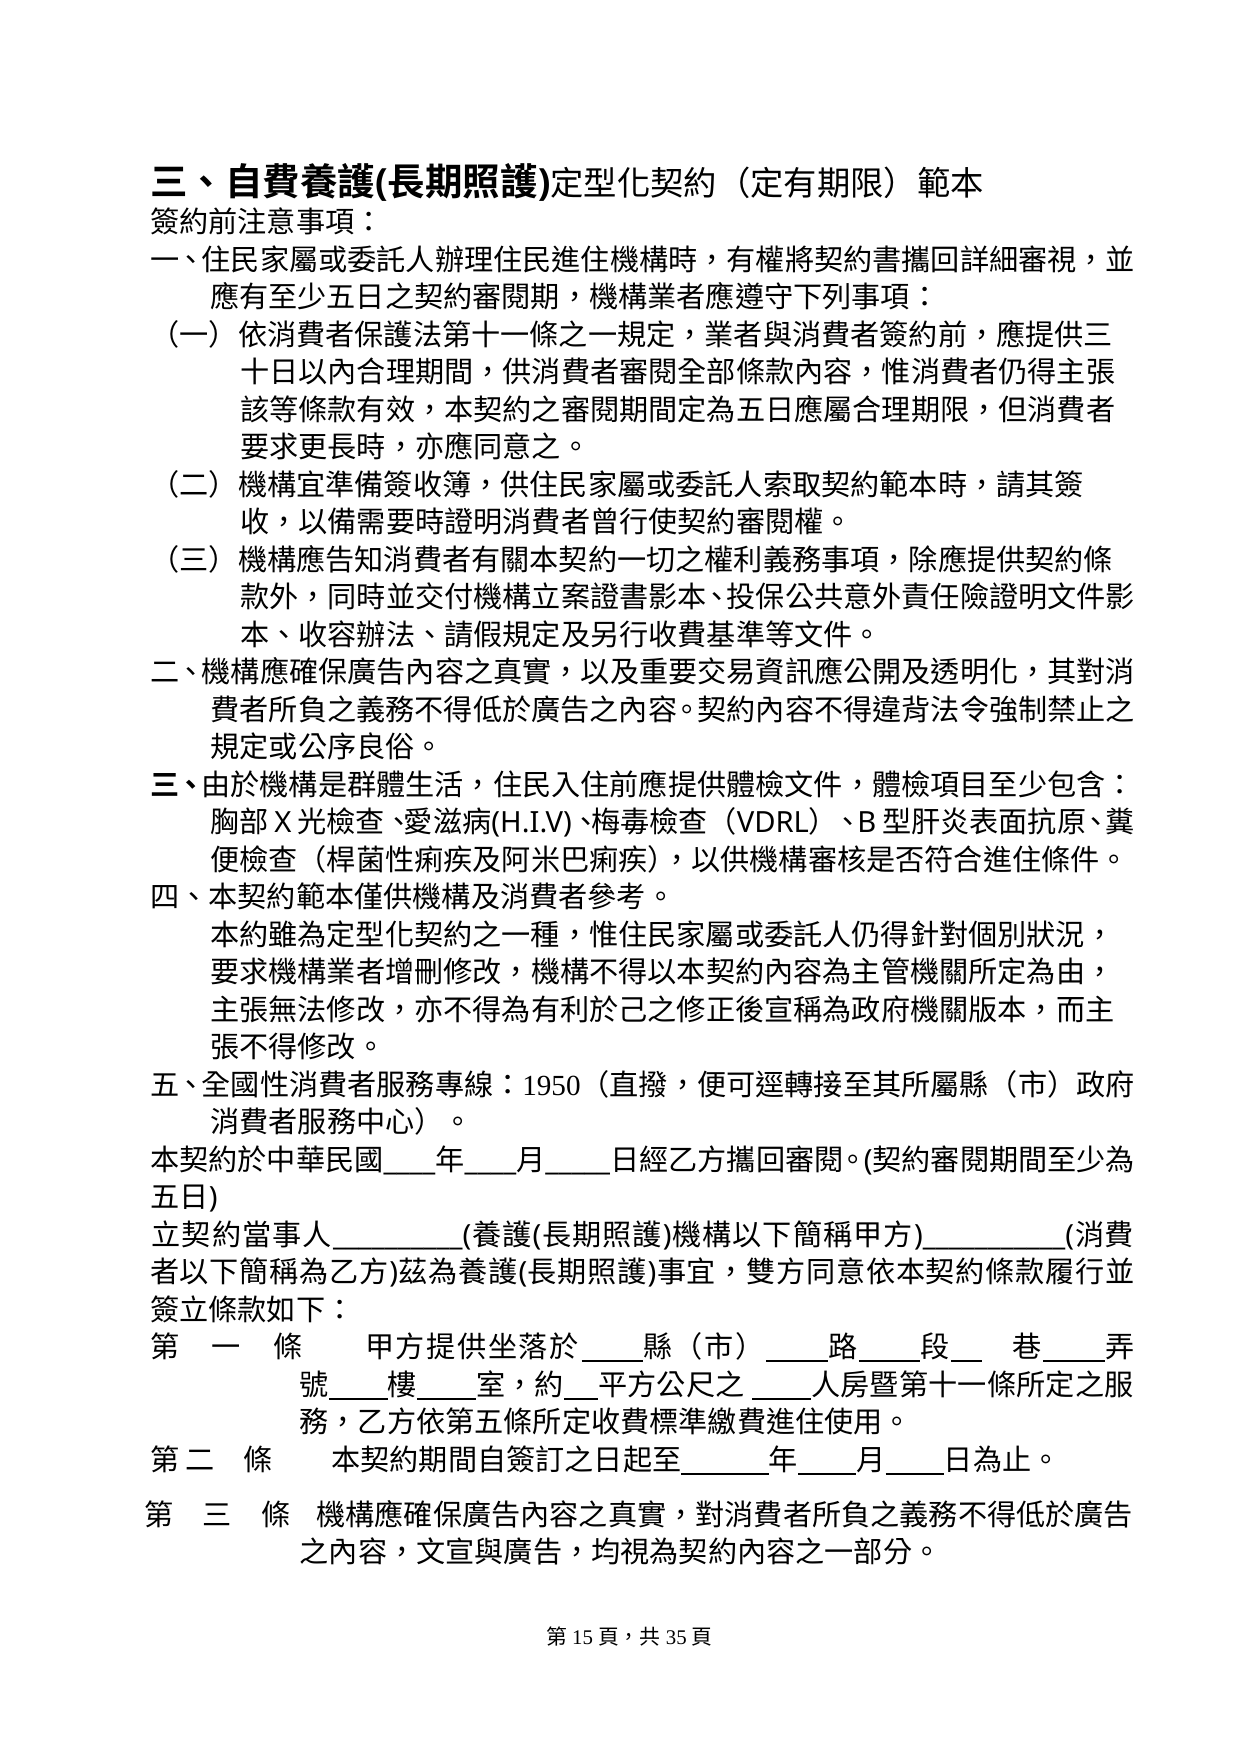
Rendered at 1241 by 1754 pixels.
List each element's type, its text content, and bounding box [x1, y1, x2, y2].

table_cell 第 二 條 本契約期間自簽訂之日起至 年 月 日為止。 [148, 1440, 1137, 1495]
table_header 簽約前注意事項： 一、住民家屬或委託人辦理住民進住機構時，有權將契約書攜回詳細審視，並應有至少五日之契約審閱期，機構業者應遵守下列事項： （一）依消費者保護法第十一條之一規定，業者與消費者簽約前，應提供三十日以內合理期間，供消費者審閱全部條款內容，惟消費者仍得主張該等條款有效，本契約之審閱期間定為五日應屬合理期限，但消費者要求更長時，亦應同意之。 （二）機構宜準備簽收簿，供住民家屬或委託人索取契約範本時，請其簽收，以備需要時證明消費者曾行使契約審閱權。 （三）機構應告知消費者有關本契約一切之權利義務事項，除應提供契約條款外，同時並交付機構立案證書影本、投保公共意外責任險證明文件影本、收容辦法、請假規定及另行收費基準等文件。 二、機構應確保廣告內容之真實，以及重要交易資訊應公開及透明化，其對消費者所負之義務不得低於廣告之內容。契約內容不得違背法令強制禁止之規定或公序良俗。 三、由於機構是群體生活，住民入住前應提供體檢文件，體檢項目至少包含：胸部X光檢查、愛滋病(H.I.V)、梅毒檢查（VDRL）、B型肝炎表面抗原、糞便檢查（桿菌性痢疾及阿米巴痢疾），以供機構審核是否符合進住條件。 四、本契約範本僅供機構及消費者參考。 本約雖為定型化契約之一種，惟住民家屬或委託人仍得針對個別狀況，要求機構業者增刪修改，機構不得以本契約內容為主管機關所定為由，主張無法修改，亦不得為有利於己之修正後宣稱為政府機關版本，而主張不得修改。 五、全國性消費者服務專線：1950（直撥，便可逕轉接至其所屬縣（市）政府消費者服務中心）。 [148, 203, 1137, 1140]
table_cell 立契約當事人__________(養護(長期照護)機構以下簡稱甲方)___________(消費者以下簡稱為乙方)茲為養護(長期照護)事宜，雙方同意依本契約條款履行並簽立條款如下： [148, 1215, 1137, 1328]
text 三、自費養護(長期照護)定型化契約（定有期限）範本 [150, 165, 1146, 203]
table_cell 本契約於中華民國____年____月_____日經乙方攜回審閱。(契約審閱期間至少為五日) [148, 1140, 1137, 1215]
table_cell 第 三 條 機構應確保廣告內容之真實，對消費者所負之義務不得低於廣告之內容，文宣與廣告，均視為契約內容之一部分。 [148, 1495, 1137, 1570]
table_cell 第 一 條 甲方提供坐落於 縣（市） 路 段 巷 弄 號 樓 室，約 平方公尺之 人房暨第十一條所定之服務，乙方依第五條所定收費標準繳費進住使用。 [148, 1328, 1137, 1440]
